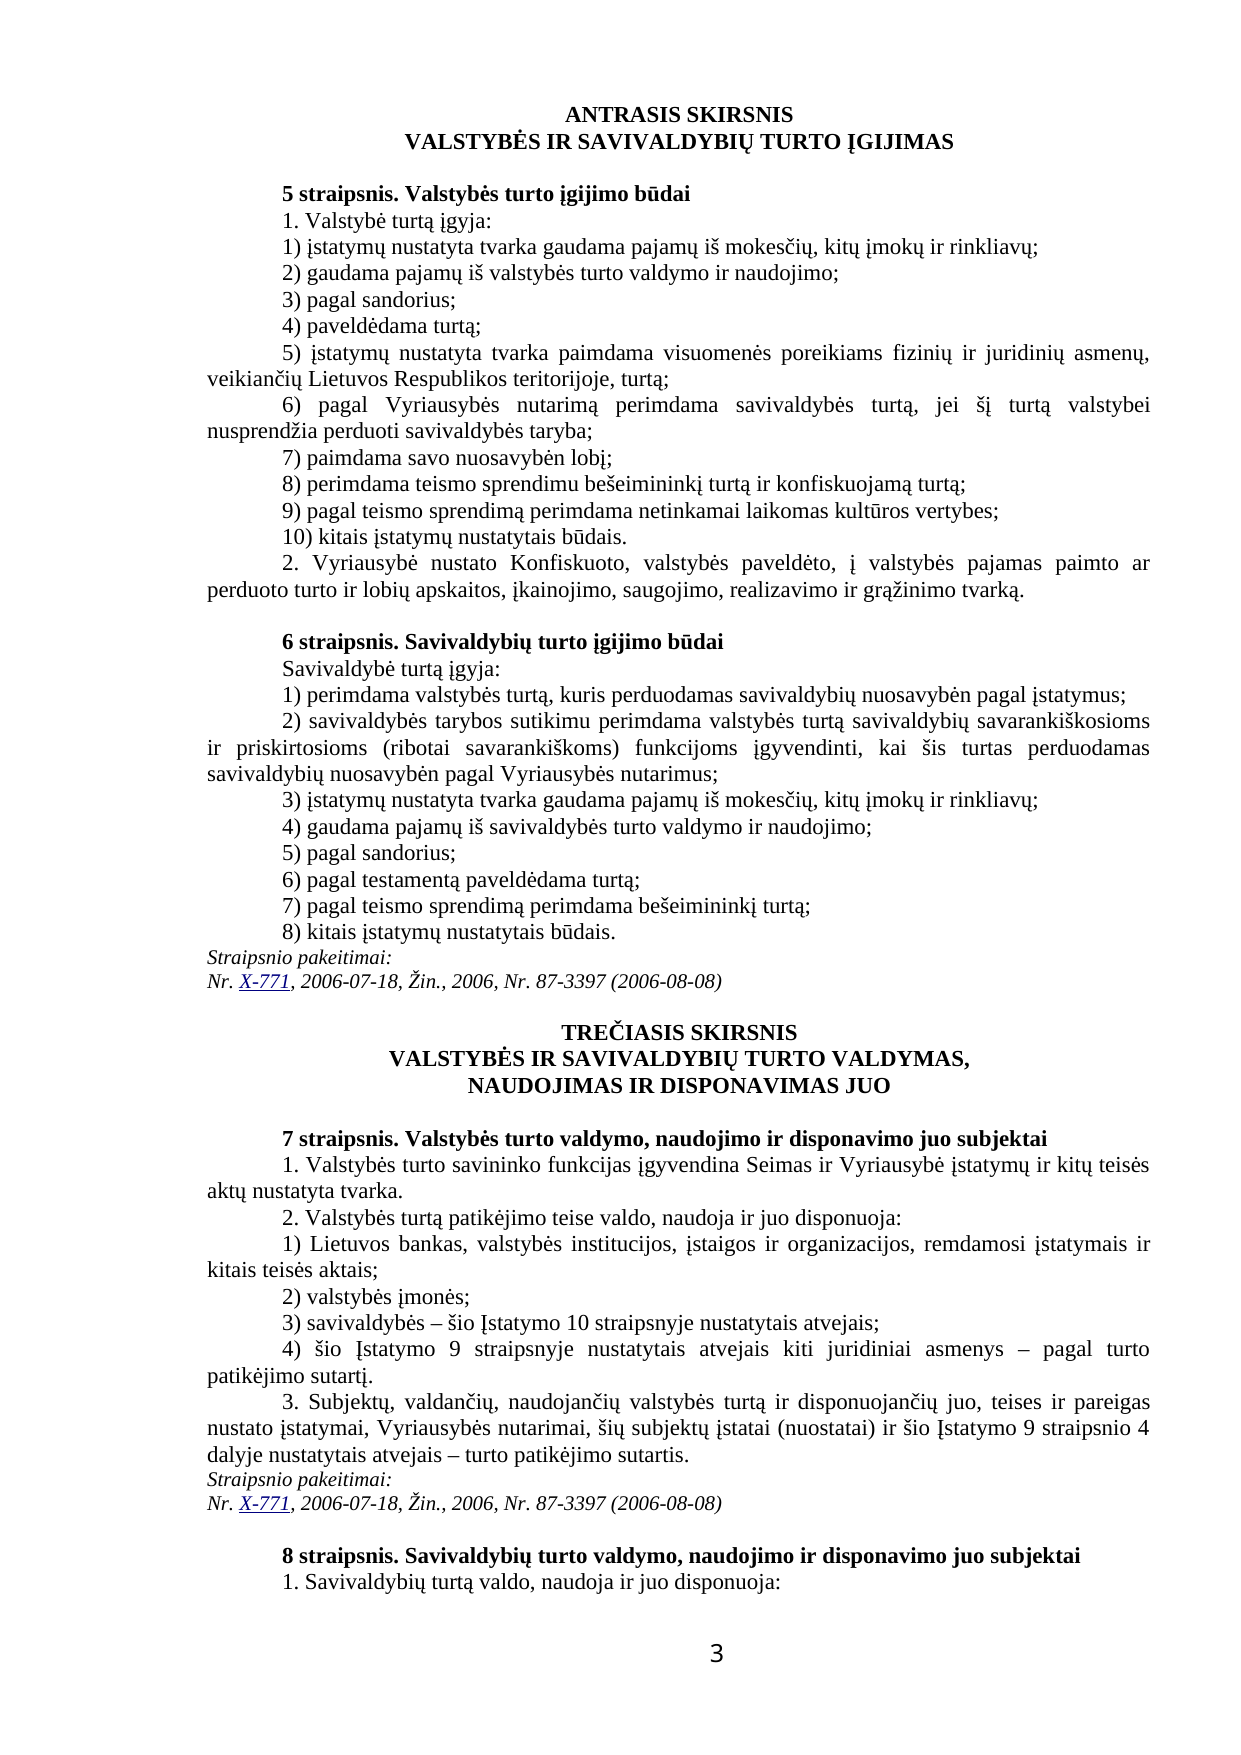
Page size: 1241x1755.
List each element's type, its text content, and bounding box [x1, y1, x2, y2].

text Nr. X-771, 2006-07-18, Žin., 2006, Nr. 87-3397 (2006-08-08) [207, 1491, 1152, 1515]
text NAUDOJIMAS IR DISPONAVIMAS JUO [207, 1072, 1152, 1098]
text 2) savivaldybės tarybos sutikimu perimdama valstybės turtą savivaldybių savarankiškosioms ir priskirtosioms (ribotai savarankiškoms) funkcijoms įgyvendinti, kai šis turtas perduodamas savivaldybių nuosavybėn pagal Vyriausybės nutarimus; [207, 707, 1152, 787]
text 3) savivaldybės – šio Įstatymo 10 straipsnyje nustatytais atvejais; [207, 1309, 1152, 1335]
text 5) įstatymų nustatyta tvarka paimdama visuomenės poreikiams fizinių ir juridinių asmenų, veikiančių Lietuvos Respublikos teritorijoje, turtą; [207, 338, 1152, 391]
text 7 straipsnis. Valstybės turto valdymo, naudojimo ir disponavimo juo subjektai [282, 1124, 1152, 1151]
text 1) įstatymų nustatyta tvarka gaudama pajamų iš mokesčių, kitų įmokų ir rinkliavų; [207, 233, 1152, 259]
text 5) pagal sandorius; [207, 839, 1152, 866]
text 1) perimdama valstybės turtą, kuris perduodamas savivaldybių nuosavybėn pagal įstatymus; [207, 681, 1152, 707]
text 6) pagal Vyriausybės nutarimą perimdama savivaldybės turtą, jei šį turtą valstybei nusprendžia perduoti savivaldybės taryba; [207, 391, 1152, 444]
text 6) pagal testamentą paveldėdama turtą; [207, 866, 1152, 892]
text 2) gaudama pajamų iš valstybės turto valdymo ir naudojimo; [207, 259, 1152, 286]
text 1. Savivaldybių turtą valdo, naudoja ir juo disponuoja: [207, 1568, 1152, 1594]
text 2. Vyriausybė nustato Konfiskuoto, valstybės paveldėto, į valstybės pajamas paimto ar perduoto turto ir lobių apskaitos, įkainojimo, saugojimo, realizavimo ir grąžinimo tvarką. [207, 549, 1152, 602]
text 4) gaudama pajamų iš savivaldybės turto valdymo ir naudojimo; [207, 813, 1152, 839]
text 8) perimdama teismo sprendimu bešeimininkį turtą ir konfiskuojamą turtą; [207, 470, 1152, 497]
text 1. Valstybės turto savininko funkcijas įgyvendina Seimas ir Vyriausybė įstatymų ir kitų teisės aktų nustatyta tvarka. [207, 1151, 1152, 1204]
text 6 straipsnis. Savivaldybių turto įgijimo būdai [207, 628, 1152, 655]
text Straipsnio pakeitimai: [207, 945, 1152, 969]
text 7) paimdama savo nuosavybėn lobį; [207, 444, 1152, 470]
text 2. Valstybės turtą patikėjimo teise valdo, naudoja ir juo disponuoja: [207, 1204, 1152, 1230]
text 3) įstatymų nustatyta tvarka gaudama pajamų iš mokesčių, kitų įmokų ir rinkliavų; [207, 787, 1152, 813]
text 3) pagal sandorius; [207, 286, 1152, 312]
text 10) kitais įstatymų nustatytais būdais. [207, 523, 1152, 549]
text 2) valstybės įmonės; [207, 1283, 1152, 1309]
text 5 straipsnis. Valstybės turto įgijimo būdai [207, 180, 1152, 207]
text 8 straipsnis. Savivaldybių turto valdymo, naudojimo ir disponavimo juo subjektai [282, 1542, 1152, 1568]
text 3. Subjektų, valdančių, naudojančių valstybės turtą ir disponuojančių juo, teises ir pareigas nustato įstatymai, Vyriausybės nutarimai, šių subjektų įstatai (nuostatai) ir šio Įstatymo 9 straipsnio 4 dalyje nustatytais atvejais – turto patikėjimo sutartis. [207, 1388, 1152, 1467]
text Nr. X-771, 2006-07-18, Žin., 2006, Nr. 87-3397 (2006-08-08) [207, 969, 1152, 993]
text VALSTYBĖS IR SAVIVALDYBIŲ TURTO VALDYMAS, [207, 1046, 1152, 1072]
text 4) paveldėdama turtą; [207, 312, 1152, 338]
text TREČIASIS SKIRSNIS [207, 1019, 1152, 1046]
text 1. Valstybė turtą įgyja: [207, 207, 1152, 233]
text VALSTYBĖS IR SAVIVALDYBIŲ TURTO ĮGIJIMAS [207, 128, 1152, 154]
text 4) šio Įstatymo 9 straipsnyje nustatytais atvejais kiti juridiniai asmenys – pagal turto patikėjimo sutartį. [207, 1335, 1152, 1388]
text 1) Lietuvos bankas, valstybės institucijos, įstaigos ir organizacijos, remdamosi įstatymais ir kitais teisės aktais; [207, 1230, 1152, 1283]
text 9) pagal teismo sprendimą perimdama netinkamai laikomas kultūros vertybes; [207, 497, 1152, 523]
text 8) kitais įstatymų nustatytais būdais. [207, 918, 1152, 945]
text ANTRASIS SKIRSNIS [207, 101, 1152, 128]
text 7) pagal teismo sprendimą perimdama bešeimininkį turtą; [207, 892, 1152, 918]
text Savivaldybė turtą įgyja: [207, 655, 1152, 681]
text Straipsnio pakeitimai: [207, 1467, 1152, 1491]
